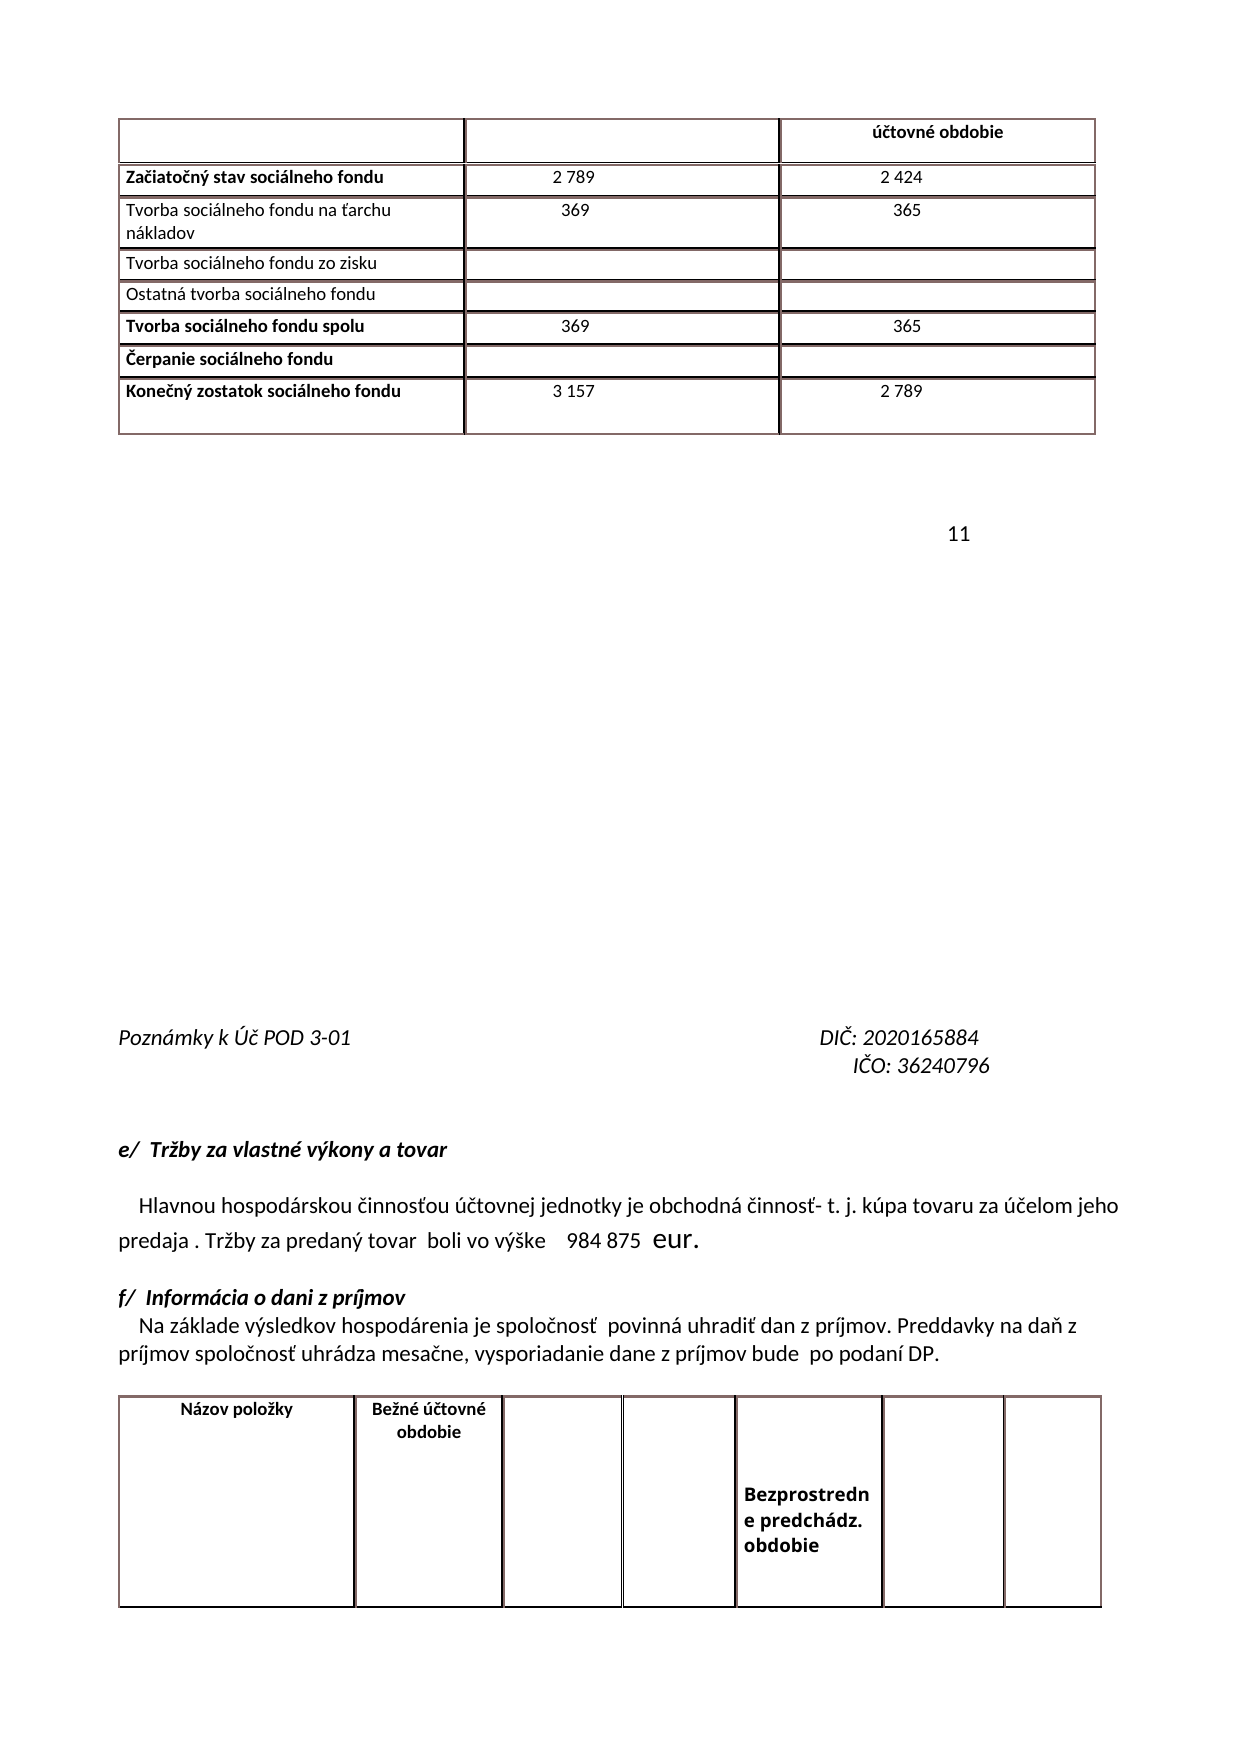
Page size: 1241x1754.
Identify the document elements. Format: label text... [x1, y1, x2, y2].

table_header [120, 120, 463, 162]
text f/ Informácia o dani z príjmov [118, 1283, 1122, 1311]
table_header [467, 120, 778, 162]
table_header [505, 1398, 621, 1606]
table_cell [467, 251, 778, 279]
table_cell [782, 283, 1094, 310]
table_cell Tvorba sociálneho fondu na ťarchu nákladov [120, 199, 463, 247]
table_cell Začiatočný stav sociálneho fondu [120, 166, 463, 195]
text e/ Tržby za vlastné výkony a tovar [118, 1136, 1122, 1164]
table_cell 2 789 [467, 166, 778, 195]
table_cell [782, 347, 1094, 376]
text 11 [118, 519, 1122, 547]
table_cell 369 [467, 199, 778, 247]
table_header [624, 1398, 734, 1606]
table_header [885, 1398, 1003, 1606]
text Na základe výsledkov hospodárenia je spoločnosť povinná uhradiť dan z príjmov. Preddavky na daň z príjmov spoločnosť uhrádza mesačne, vysporiadanie dane z príjmov bude po podaní DP. [118, 1311, 1122, 1367]
text Poznámky k Úč POD 3-01 DIČ: 2020165884 [118, 1023, 1122, 1052]
table_cell 3 157 [467, 380, 778, 433]
table_cell Tvorba sociálneho fondu zo zisku [120, 251, 463, 279]
table_cell 2 789 [782, 380, 1094, 433]
table_header Bezprostredne predchádz. obdobie [738, 1398, 881, 1606]
table_cell 365 [782, 199, 1094, 247]
table_cell Tvorba sociálneho fondu spolu [120, 314, 463, 343]
table_cell 2 424 [782, 166, 1094, 195]
table_cell [782, 251, 1094, 279]
table_cell 365 [782, 314, 1094, 343]
text IČO: 36240796 [118, 1052, 1122, 1079]
table_header [1006, 1398, 1100, 1606]
table_cell [467, 283, 778, 310]
table_header účtovné obdobie [782, 120, 1094, 162]
text Hlavnou hospodárskou činnosťou účtovnej jednotky je obchodná činnosť- t. j. kúpa tovaru za účelom jeho predaja . Tržby za predaný tovar boli vo výške 984 875 eur. [118, 1192, 1122, 1255]
table_cell Čerpanie sociálneho fondu [120, 347, 463, 376]
table_header Bežné účtovné obdobie [357, 1398, 501, 1606]
table_cell Ostatná tvorba sociálneho fondu [120, 283, 463, 310]
table_header Názov položky [120, 1398, 353, 1606]
table_cell 369 [467, 314, 778, 343]
table_cell Konečný zostatok sociálneho fondu [120, 380, 463, 433]
table_cell [467, 347, 778, 376]
